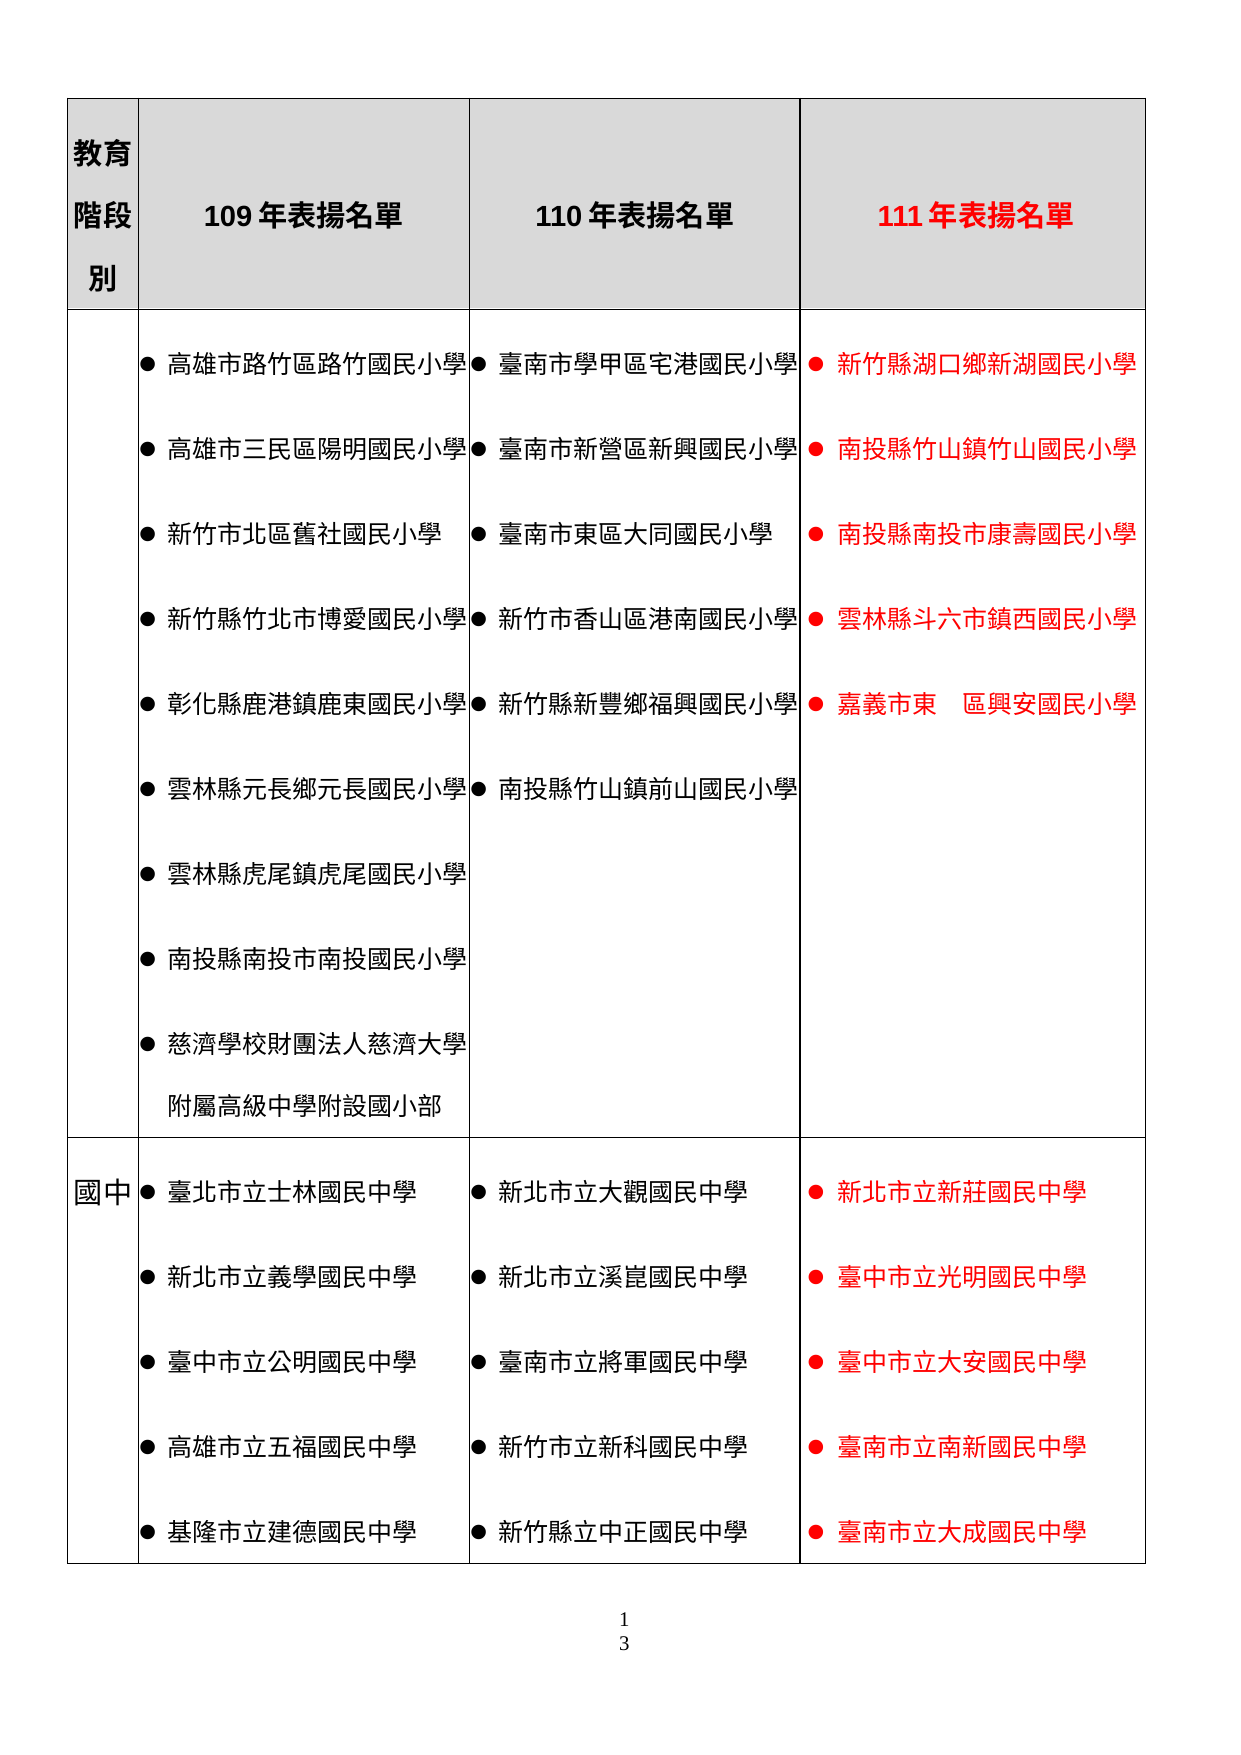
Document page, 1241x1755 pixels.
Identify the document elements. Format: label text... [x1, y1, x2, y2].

table_header 111年表揚名單 [801, 99, 1145, 308]
table_cell 臺北市文山區博嘉實驗國民小學 臺北市私立中山國民小學 臺北市萬華區雙園國民小學 新北市中和區光復國民小學 新北市石碇區永定國民小學 新北市新莊區中信國民小學 桃園市龜山區幸福國民小學 桃園市復興區介壽國民小學 桃園市龍潭區龍源國民小學 臺中市梧棲區中正國民小學 臺中市大肚區瑞井國民小學 臺南市學甲區宅港國民小學 臺南市新營區新興國民小學 臺南市東區大同國民小學 新竹市香山區港南國民小學 新竹縣新豐鄉福興國民小學 南投縣竹山鎮前山國民小學 [470, 310, 799, 1137]
table_cell 國中 [68, 1138, 138, 1563]
table_cell 新北市八里區長坑國民小學 桃園市龍潭區石門國民小學 桃園市中壢區新明國民小學 臺中市大安區海墘國民小學 臺中市私立育仁國民小學 臺中市潭子區頭家國民小學 臺中市北屯區軍功國民小學 臺南市東區勝利國民小學 臺南市南化區玉山國民小學 臺南市安平區西門實驗小學 臺南市中西區成功國民小學 臺南市鹽水區竹埔國民小學 高雄市路竹區路竹國民小學 高雄市三民區陽明國民小學 新竹市北區舊社國民小學 新竹縣竹北市博愛國民小學 彰化縣鹿港鎮鹿東國民小學 雲林縣元長鄉元長國民小學 雲林縣虎尾鎮虎尾國民小學 南投縣南投市南投國民小學 慈濟學校財團法人慈濟大學附屬高級中學附設國小部 [139, 310, 469, 1137]
table_cell 新北市立大觀國民中學 新北市立溪崑國民中學 臺南市立將軍國民中學 新竹市立新科國民中學 新竹縣立中正國民中學 屏東縣立萬新國民中學 [470, 1138, 799, 1563]
table_cell 臺北市立士林國民中學 新北市立義學國民中學 臺中市立公明國民中學 高雄市立五福國民中學 基隆市立建德國民中學 新竹市立育賢國民中學 彰化縣立芬園國民中學 慈濟學校財團法人慈濟大學附屬高級中學附設國中部 [139, 1138, 469, 1563]
table_cell [68, 310, 138, 1137]
table_header 109年表揚名單 [139, 99, 469, 308]
table_header 教育階段別 [68, 99, 138, 308]
table_cell 新北市平溪區十分國民小學 新北市新店區大豐國民小學 新北市林口區南勢國民小學 桃園市平鎮區義興國民小學 桃園市八德區廣興國民小學 桃園市桃園區同德國民小學 臺中市北屯區新興國民小學 臺中市南屯區大墩國民小學 臺南市下營區甲中國民小學 臺南市永康區勝利國民小學 高雄市小港區太平國民小學 基隆市信義區東光國民小學 新竹縣湖口鄉新湖國民小學 南投縣竹山鎮竹山國民小學 南投縣南投市康壽國民小學 雲林縣斗六市鎮西國民小學 嘉義市東 區興安國民小學 [801, 310, 1145, 1137]
table_header 110年表揚名單 [470, 99, 799, 308]
table_cell 新北市立新莊國民中學 臺中市立光明國民中學 臺中市立大安國民中學 臺南市立南新國民中學 臺南市立大成國民中學 高雄市立龍華國民中學 高雄市立前峰國民中學 新竹市立內湖國民中學 嘉義市立玉山國民中學 屏東縣私立南榮國民中學 屏東縣立恆春國民中學 [801, 1138, 1145, 1563]
